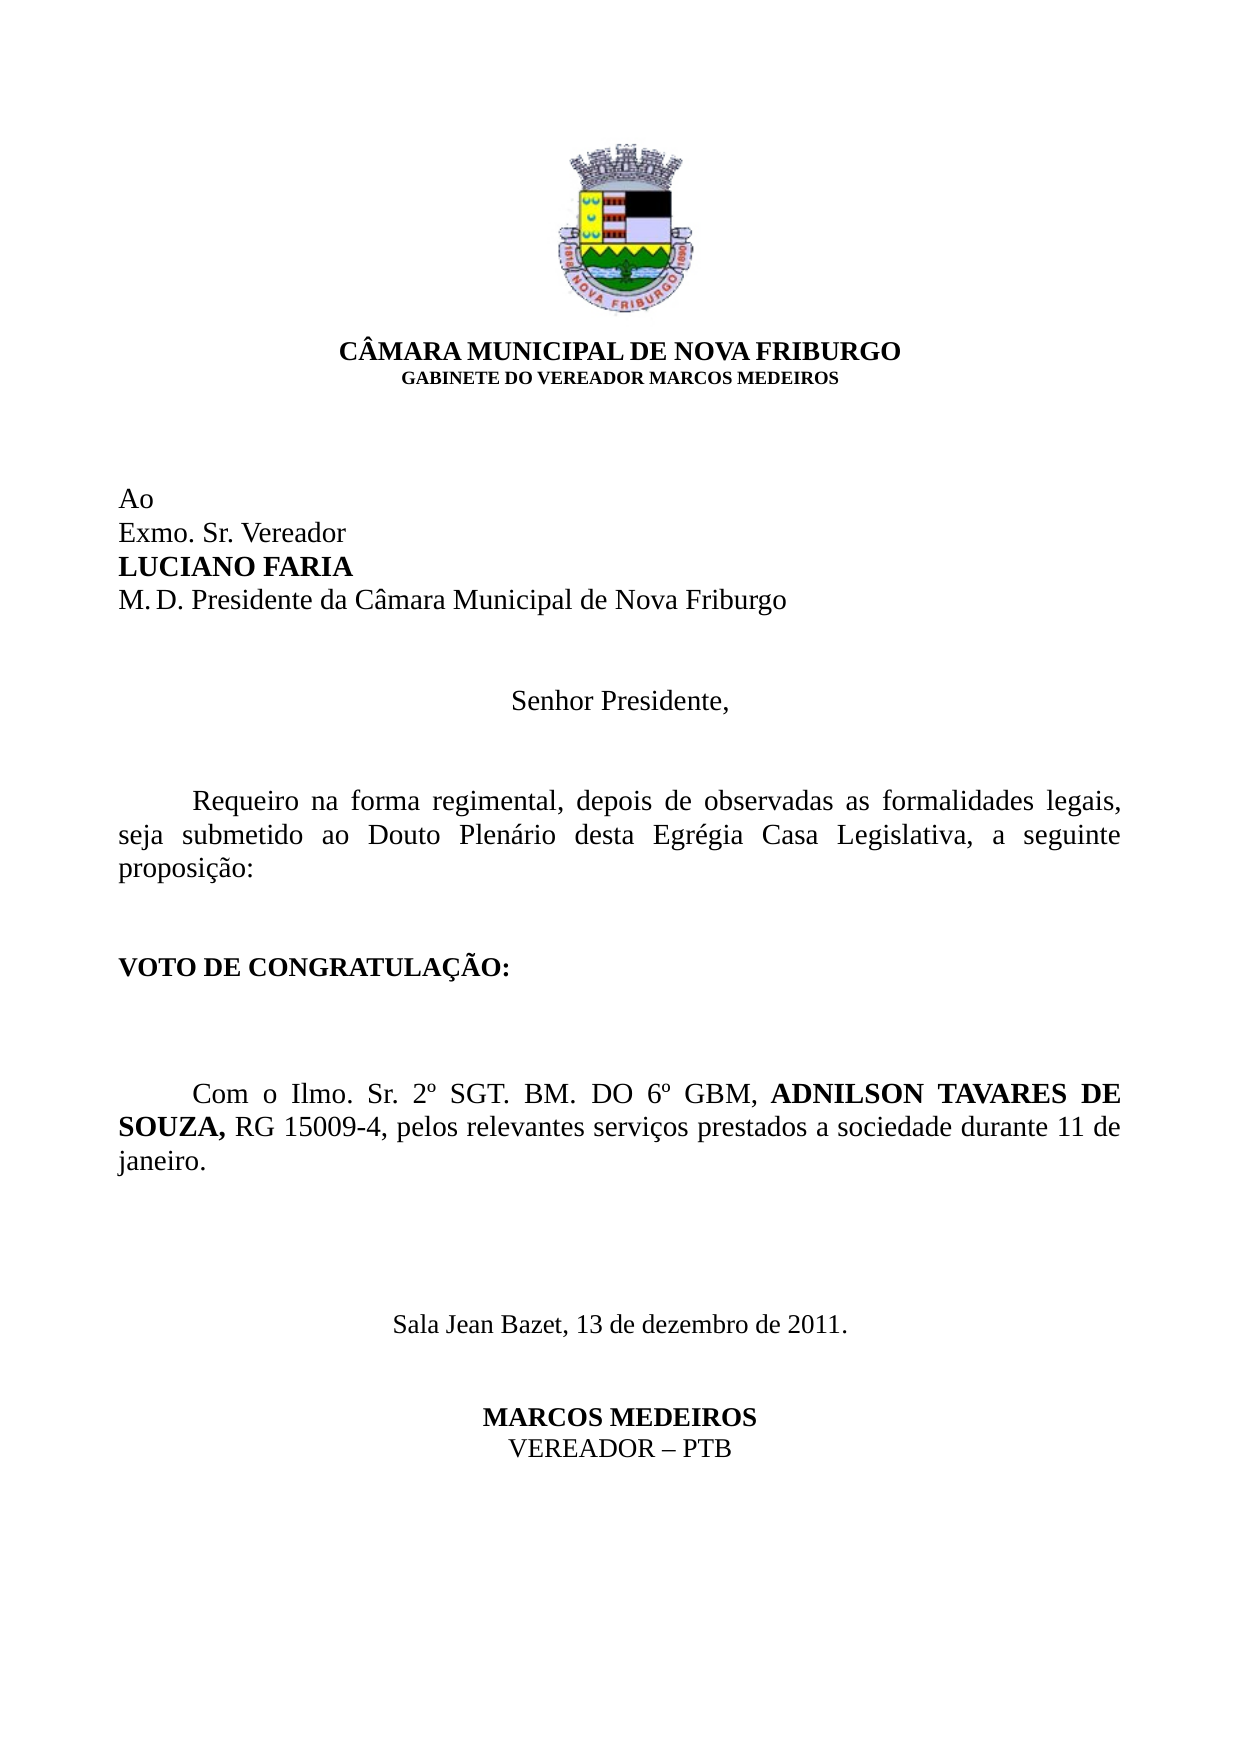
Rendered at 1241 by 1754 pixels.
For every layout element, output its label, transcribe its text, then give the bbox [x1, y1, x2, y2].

list D. Presidente da Câmara Municipal de Nova Friburgo [118, 582, 1122, 616]
text Sala Jean Bazet, 13 de dezembro de 2011. [118, 1308, 1122, 1339]
text Exmo. Sr. Vereador [118, 515, 1122, 549]
text Ao [118, 482, 1122, 515]
text MARCOS MEDEIROS [118, 1401, 1122, 1432]
text Com o Ilmo. Sr. 2º SGT. BM. DO 6º GBM, ADNILSON TAVARES DE SOUZA, RG 15009-4, pelos relevantes serviços prestados a sociedade durante 11 de janeiro. [118, 1076, 1122, 1176]
text Requeiro na forma regimental, depois de observadas as formalidades legais, seja submetido ao Douto Plenário desta Egrégia Casa Legislativa, a seguinte proposição: [118, 783, 1122, 884]
picture [537, 127, 703, 327]
text GABINETE DO VEREADOR MARCOS MEDEIROS [118, 367, 1122, 388]
text VEREADOR – PTB [118, 1432, 1122, 1464]
text Senhor Presidente, [118, 683, 1122, 716]
text CÂMARA MUNICIPAL DE NOVA FRIBURGO [118, 335, 1122, 367]
text LUCIANO FARIA [118, 549, 1122, 582]
text VOTO DE CONGRATULAÇÃO: [118, 951, 1122, 982]
